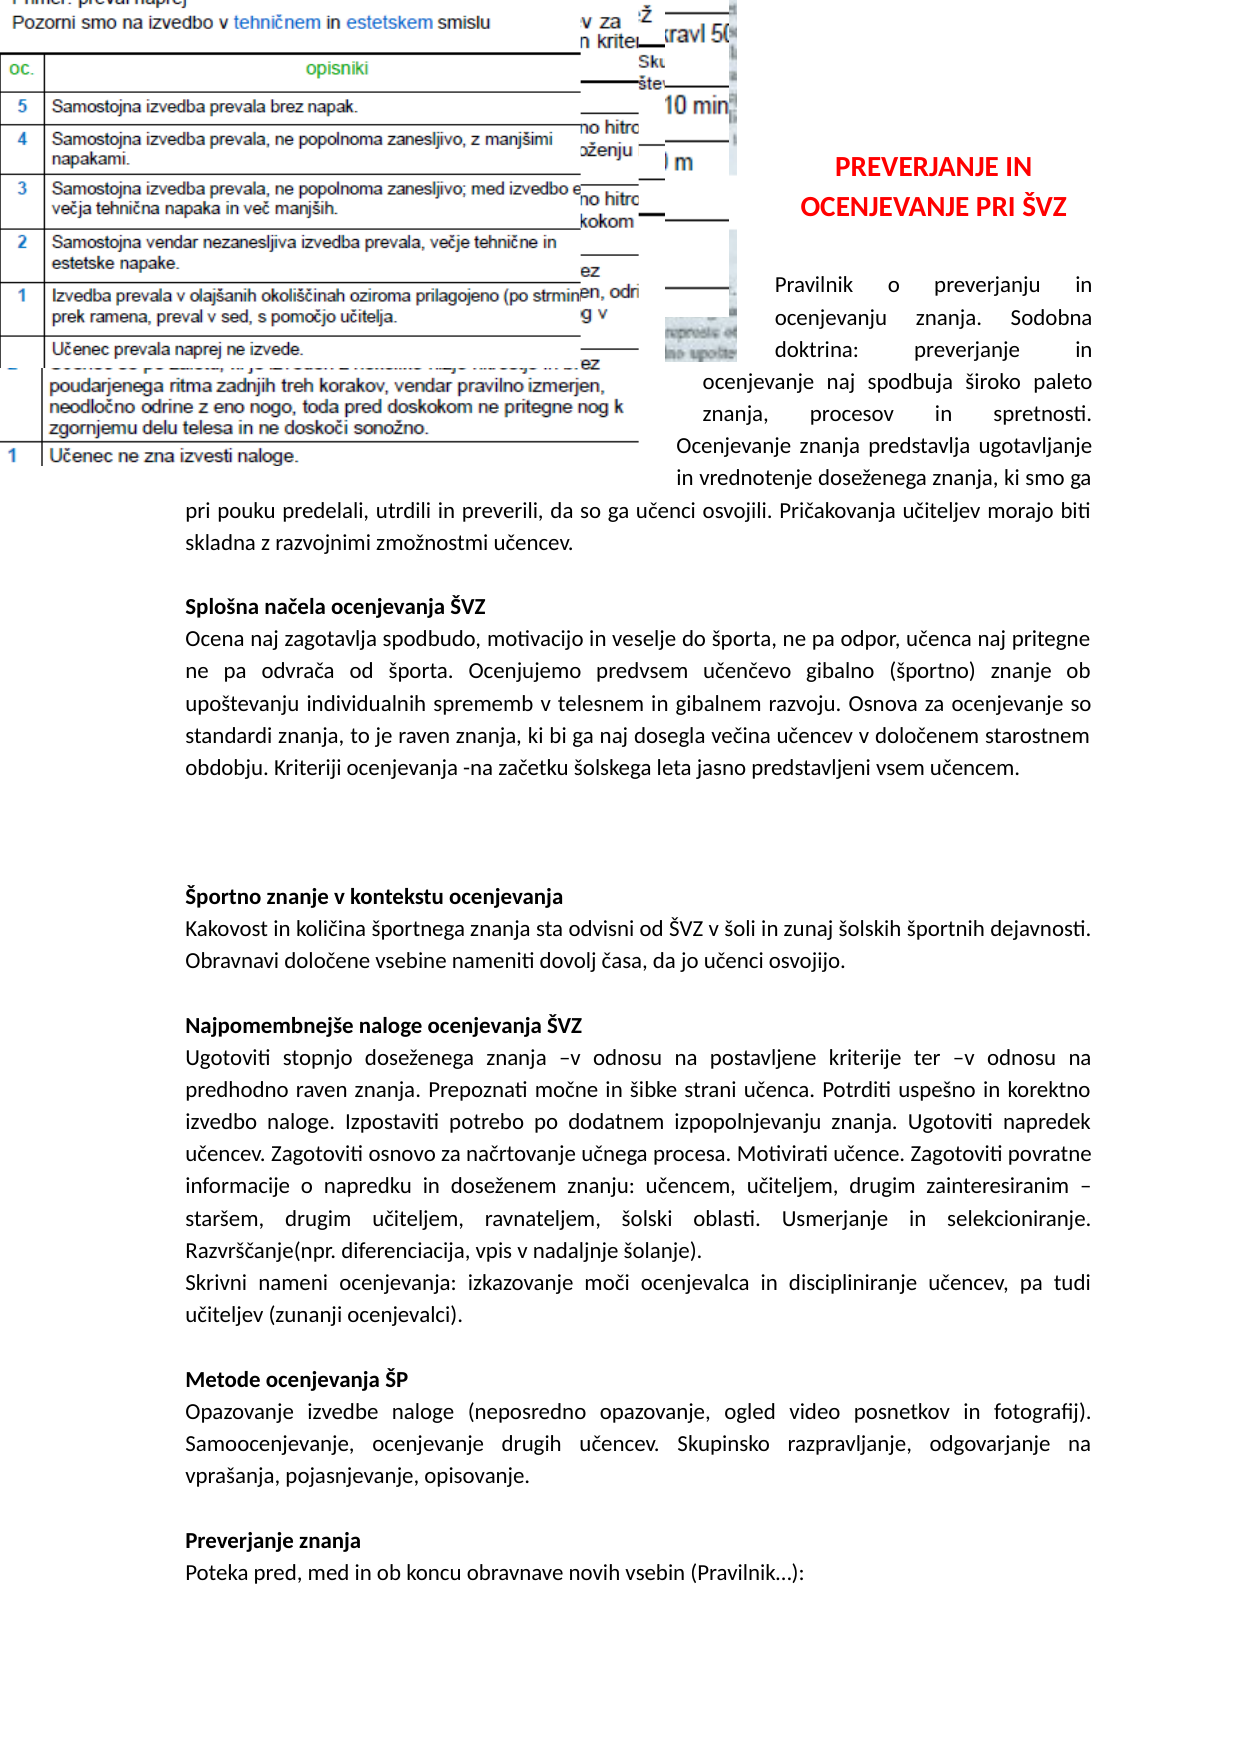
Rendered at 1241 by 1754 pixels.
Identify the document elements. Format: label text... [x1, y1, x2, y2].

text Metode ocenjevanja ŠP [185, 1365, 1093, 1393]
picture [0, 0, 366, 466]
text Ugotoviti stopnjo doseženega znanja –v odnosu na postavljene kriterije ter –v odnosu na predhodno raven znanja. Prepoznati močne in šibke strani učenca. Potrditi uspešno in korektno izvedbo naloge. Izpostaviti potrebo po dodatnem izpopolnjevanju znanja. Ugotoviti napredek učencev. Zagotoviti osnovo za načrtovanje učnega procesa. Motivirati učence. Zagotoviti povratne informacije o napredku in doseženem znanju: učencem, učiteljem, drugim zainteresiranim –staršem, drugim učiteljem, ravnateljem, šolski oblasti. Usmerjanje in selekcioniranje. Razvrščanje(npr. diferenciacija, vpis v nadaljnje šolanje). [185, 1043, 1093, 1264]
text Športno znanje v kontekstu ocenjevanja [185, 882, 1093, 910]
text Splošna načela ocenjevanja ŠVZ [185, 592, 1093, 620]
text Opazovanje izvedbe naloge (neposredno opazovanje, ogled video posnetkov in fotografij). Samoocenjevanje, ocenjevanje drugih učencev. Skupinsko razpravljanje, odgovarjanje na vprašanja, pojasnjevanje, opisovanje. [185, 1397, 1093, 1489]
text Skrivni nameni ocenjevanja: izkazovanje moči ocenjevalca in discipliniranje učencev, pa tudi učiteljev (zunanji ocenjevalci). [185, 1268, 1093, 1328]
text Kakovost in količina športnega znanja sta odvisni od ŠVZ v šoli in zunaj šolskih športnih dejavnosti. Obravnavi določene vsebine nameniti dovolj časa, da jo učenci osvojijo. [185, 914, 1093, 974]
text Poteka pred, med in ob koncu obravnave novih vsebin (Pravilnik…): [185, 1558, 1093, 1586]
text PREVERJANJE IN OCENJEVANJE PRI ŠVZ [366, 148, 1093, 224]
text Ocena naj zagotavlja spodbudo, motivacijo in veselje do športa, ne pa odpor, učenca naj pritegne ne pa odvrača od športa. Ocenjujemo predvsem učenčevo gibalno (športno) znanje ob upoštevanju individualnih sprememb v telesnem in gibalnem razvoju. Osnova za ocenjevanje so standardi znanja, to je raven znanja, ki bi ga naj dosegla večina učencev v določenem starostnem obdobju. Kriteriji ocenjevanja -na začetku šolskega leta jasno predstavljeni vsem učencem. [185, 624, 1093, 781]
text Najpomembnejše naloge ocenjevanja ŠVZ [185, 1011, 1093, 1039]
text Pravilnik o preverjanju in ocenjevanju znanja. Sodobna doktrina: preverjanje in ocenjevanje naj spodbuja široko paleto znanja, procesov in spretnosti. Ocenjevanje znanja predstavlja ugotavljanje in vrednotenje doseženega znanja, ki smo ga pri pouku predelali, utrdili in preverili, da so ga učenci osvojili. Pričakovanja učiteljev morajo biti skladna z razvojnimi zmožnostmi učencev. [185, 270, 1093, 556]
text Preverjanje znanja [185, 1526, 1093, 1554]
